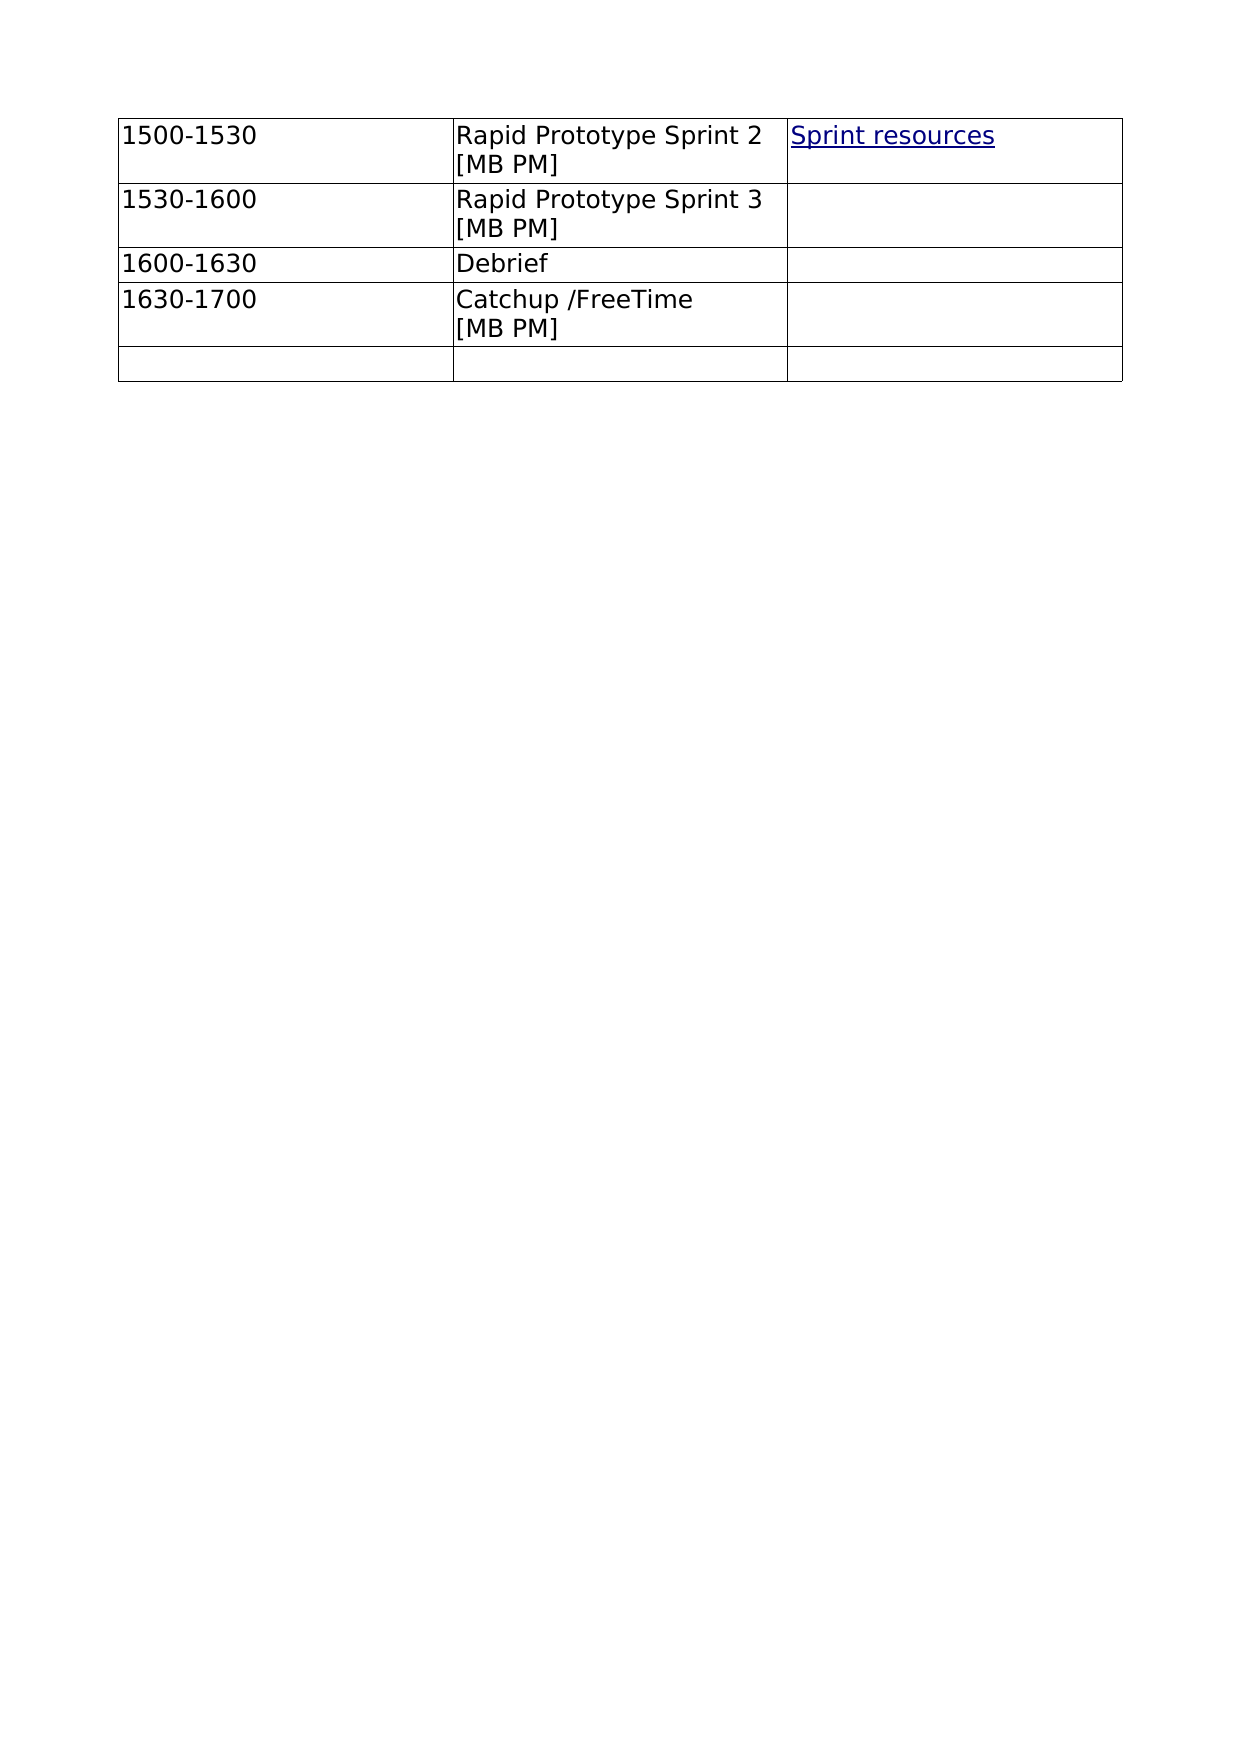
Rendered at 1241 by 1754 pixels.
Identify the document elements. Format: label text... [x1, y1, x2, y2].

table_cell 1630-1700 [119, 283, 453, 346]
table_cell [788, 283, 1122, 346]
table_cell [119, 347, 453, 381]
table_cell 1600-1630 [119, 248, 453, 282]
table_cell Debrief [454, 248, 787, 282]
table_cell [454, 347, 787, 381]
table_cell [788, 347, 1122, 381]
table_cell Sprint resources [788, 119, 1122, 182]
table_cell 1530-1600 [119, 184, 453, 247]
table_cell [788, 248, 1122, 282]
table_cell [788, 184, 1122, 247]
table_cell Rapid Prototype Sprint 2 [MB PM] [454, 119, 787, 182]
table_cell Catchup /FreeTime [MB PM] [454, 283, 787, 346]
table_cell Rapid Prototype Sprint 3 [MB PM] [454, 184, 787, 247]
table_cell 1500-1530 [119, 119, 453, 182]
